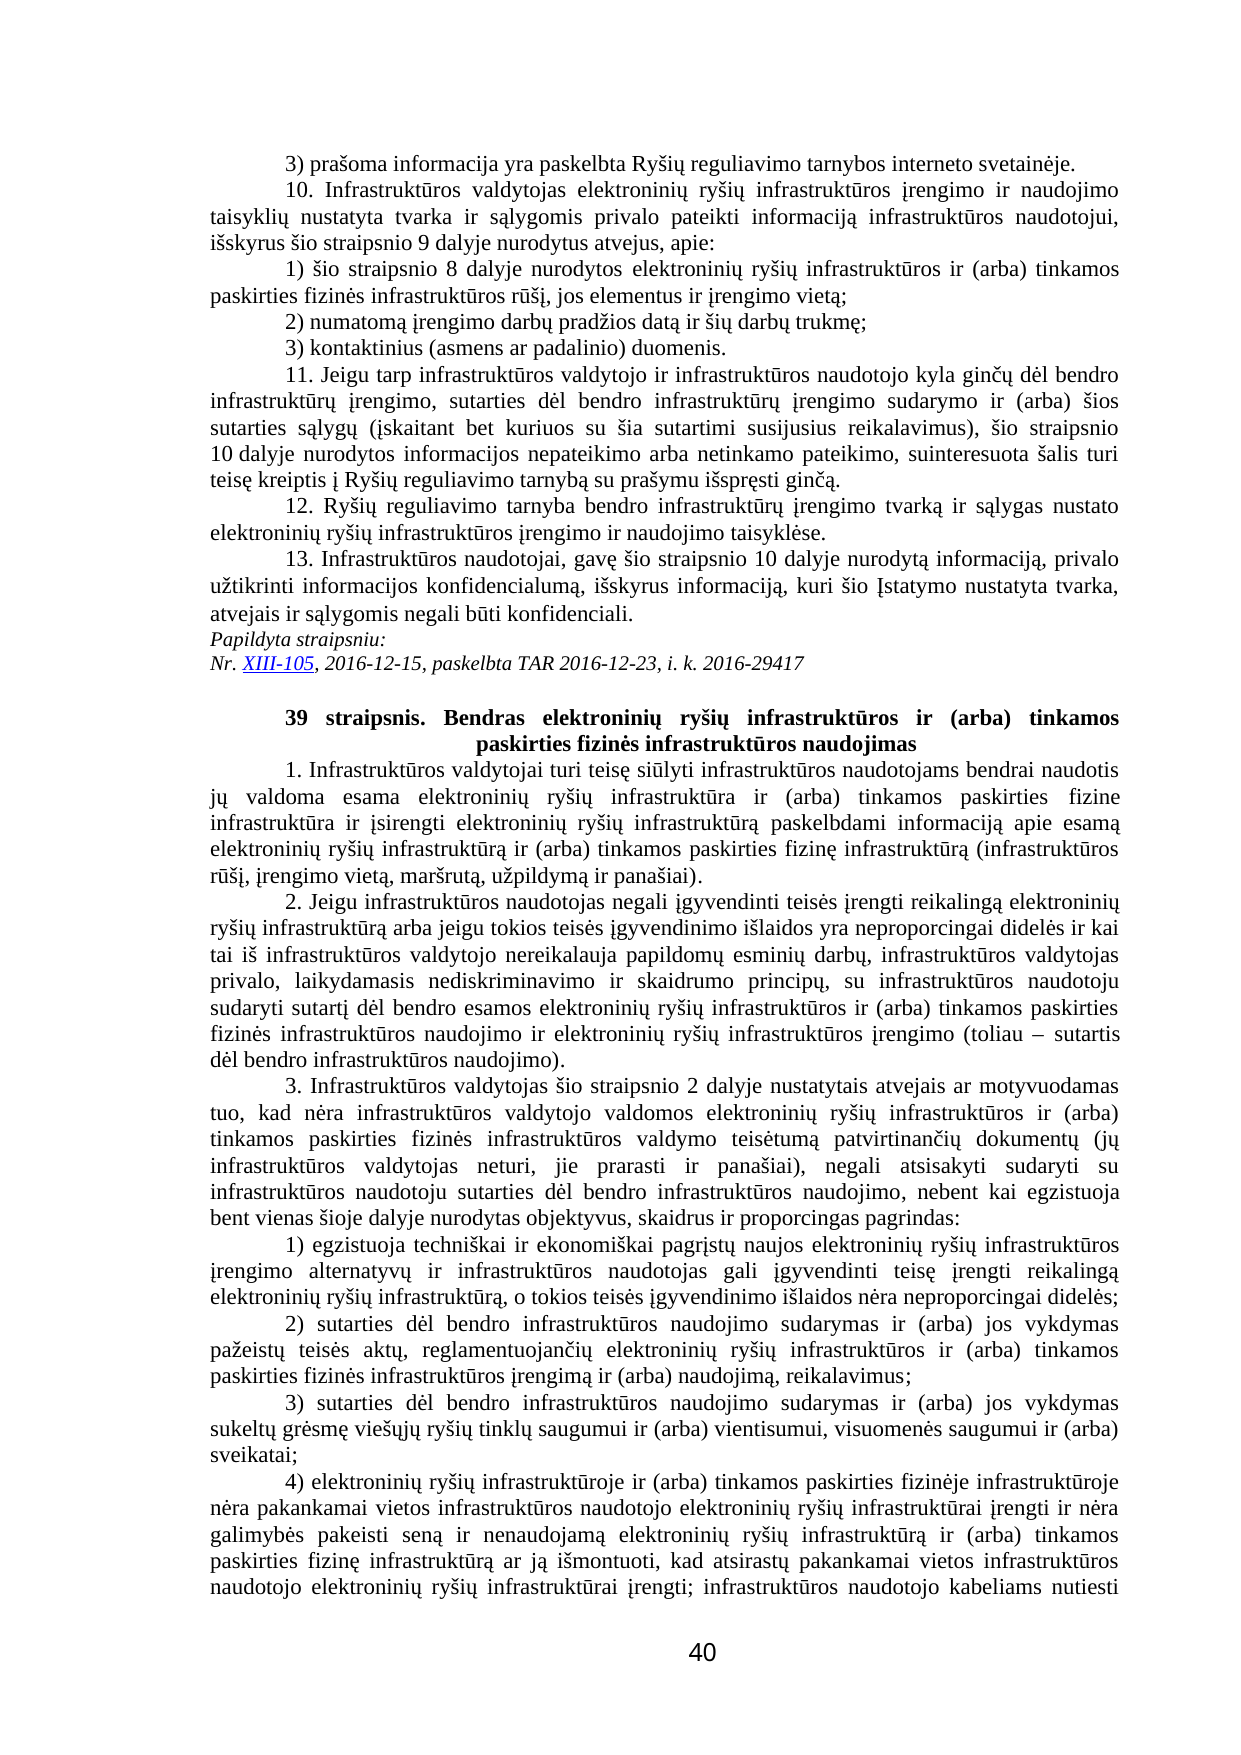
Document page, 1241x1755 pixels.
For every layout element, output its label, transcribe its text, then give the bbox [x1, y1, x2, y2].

text 3) prašoma informacija yra paskelbta Ryšių reguliavimo tarnybos interneto svetainėje. [210, 150, 1120, 176]
text Nr. XIII-105, 2016-12-15, paskelbta TAR 2016-12-23, i. k. 2016-29417 [210, 651, 1120, 675]
text 2) numatomą įrengimo darbų pradžios datą ir šių darbų trukmę; [210, 308, 1120, 334]
text 2. Jeigu infrastruktūros naudotojas negali įgyvendinti teisės įrengti reikalingą elektroninių ryšių infrastruktūrą arba jeigu tokios teisės įgyvendinimo išlaidos yra neproporcingai didelės ir kai tai iš infrastruktūros valdytojo nereikalauja papildomų esminių darbų, infrastruktūros valdytojas privalo, laikydamasis nediskriminavimo ir skaidrumo principų, su infrastruktūros naudotoju sudaryti sutartį dėl bendro esamos elektroninių ryšių infrastruktūros ir (arba) tinkamos paskirties fizinės infrastruktūros naudojimo ir elektroninių ryšių infrastruktūros įrengimo (toliau – sutartis dėl bendro infrastruktūros naudojimo). [210, 888, 1120, 1073]
text 11. Jeigu tarp infrastruktūros valdytojo ir infrastruktūros naudotojo kyla ginčų dėl bendro infrastruktūrų įrengimo, sutarties dėl bendro infrastruktūrų įrengimo sudarymo ir (arba) šios sutarties sąlygų (įskaitant bet kuriuos su šia sutartimi susijusius reikalavimus), šio straipsnio 10 dalyje nurodytos informacijos nepateikimo arba netinkamo pateikimo, suinteresuota šalis turi teisę kreiptis į Ryšių reguliavimo tarnybą su prašymu išspręsti ginčą. [210, 361, 1120, 493]
text 1. Infrastruktūros valdytojai turi teisę siūlyti infrastruktūros naudotojams bendrai naudotis jų valdoma esama elektroninių ryšių infrastruktūra ir (arba) tinkamos paskirties fizine infrastruktūra ir įsirengti elektroninių ryšių infrastruktūrą paskelbdami informaciją apie esamą elektroninių ryšių infrastruktūrą ir (arba) tinkamos paskirties fizinę infrastruktūrą (infrastruktūros rūšį, įrengimo vietą, maršrutą, užpildymą ir panašiai). [210, 756, 1120, 888]
text 39 straipsnis. Bendras elektroninių ryšių infrastruktūros ir (arba) tinkamos paskirties fizinės infrastruktūros naudojimas [285, 704, 1120, 756]
text 13. Infrastruktūros naudotojai, gavę šio straipsnio 10 dalyje nurodytą informaciją, privalo užtikrinti informacijos konfidencialumą, išskyrus informaciją, kuri šio Įstatymo nustatyta tvarka, atvejais ir sąlygomis negali būti konfidenciali. [210, 545, 1120, 627]
text 10. Infrastruktūros valdytojas elektroninių ryšių infrastruktūros įrengimo ir naudojimo taisyklių nustatyta tvarka ir sąlygomis privalo pateikti informaciją infrastruktūros naudotojui, išskyrus šio straipsnio 9 dalyje nurodytus atvejus, apie: [210, 176, 1120, 255]
text 3) kontaktinius (asmens ar padalinio) duomenis. [210, 334, 1120, 361]
text 1) egzistuoja techniškai ir ekonomiškai pagrįstų naujos elektroninių ryšių infrastruktūros įrengimo alternatyvų ir infrastruktūros naudotojas gali įgyvendinti teisę įrengti reikalingą elektroninių ryšių infrastruktūrą, o tokios teisės įgyvendinimo išlaidos nėra neproporcingai didelės; [210, 1231, 1120, 1310]
text 1) šio straipsnio 8 dalyje nurodytos elektroninių ryšių infrastruktūros ir (arba) tinkamos paskirties fizinės infrastruktūros rūšį, jos elementus ir įrengimo vietą; [210, 255, 1120, 308]
text 2) sutarties dėl bendro infrastruktūros naudojimo sudarymas ir (arba) jos vykdymas pažeistų teisės aktų, reglamentuojančių elektroninių ryšių infrastruktūros ir (arba) tinkamos paskirties fizinės infrastruktūros įrengimą ir (arba) naudojimą, reikalavimus; [210, 1310, 1120, 1389]
text 4) elektroninių ryšių infrastruktūroje ir (arba) tinkamos paskirties fizinėje infrastruktūroje nėra pakankamai vietos infrastruktūros naudotojo elektroninių ryšių infrastruktūrai įrengti ir nėra galimybės pakeisti seną ir nenaudojamą elektroninių ryšių infrastruktūrą ir (arba) tinkamos paskirties fizinę infrastruktūrą ar ją išmontuoti, kad atsirastų pakankamai vietos infrastruktūros naudotojo elektroninių ryšių infrastruktūrai įrengti; infrastruktūros naudotojo kabeliams nutiesti [210, 1468, 1120, 1600]
text 3) sutarties dėl bendro infrastruktūros naudojimo sudarymas ir (arba) jos vykdymas sukeltų grėsmę viešųjų ryšių tinklų saugumui ir (arba) vientisumui, visuomenės saugumui ir (arba) sveikatai; [210, 1389, 1120, 1468]
text Papildyta straipsniu: [210, 627, 1120, 651]
text 12. Ryšių reguliavimo tarnyba bendro infrastruktūrų įrengimo tvarką ir sąlygas nustato elektroninių ryšių infrastruktūros įrengimo ir naudojimo taisyklėse. [210, 493, 1120, 545]
text 3. Infrastruktūros valdytojas šio straipsnio 2 dalyje nustatytais atvejais ar motyvuodamas tuo, kad nėra infrastruktūros valdytojo valdomos elektroninių ryšių infrastruktūros ir (arba) tinkamos paskirties fizinės infrastruktūros valdymo teisėtumą patvirtinančių dokumentų (jų infrastruktūros valdytojas neturi, jie prarasti ir panašiai), negali atsisakyti sudaryti su infrastruktūros naudotoju sutarties dėl bendro infrastruktūros naudojimo, nebent kai egzistuoja bent vienas šioje dalyje nurodytas objektyvus, skaidrus ir proporcingas pagrindas: [210, 1073, 1120, 1231]
